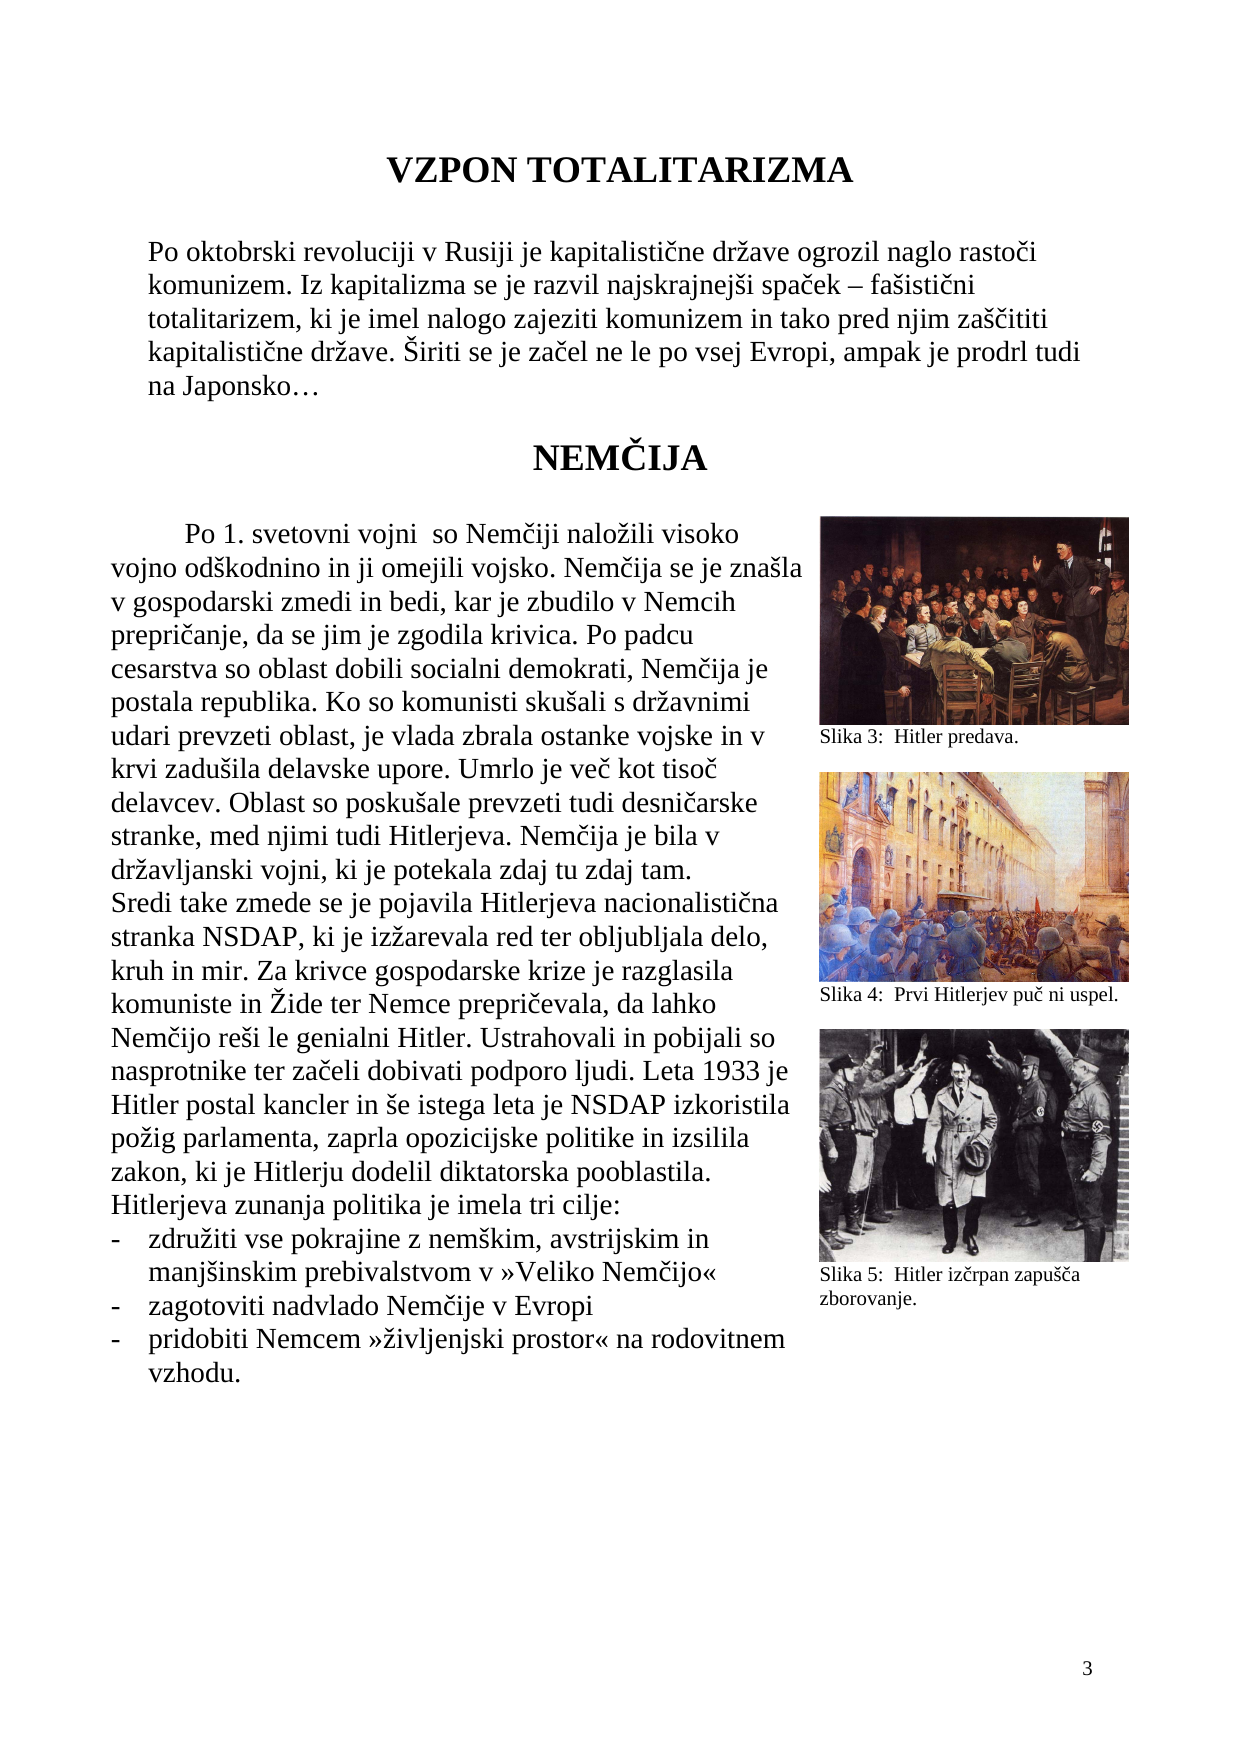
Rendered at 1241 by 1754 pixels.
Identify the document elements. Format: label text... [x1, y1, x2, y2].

picture [819, 516, 1129, 725]
table_header Slika 3: Hitler predava. Slika 4: Prvi Hitlerjev puč ni uspel. Slika 5: Hitler izčrpan zapušča zborovanje. [812, 517, 1137, 1389]
subtitle VZPON TOTALITARIZMA [148, 148, 1093, 191]
text Po oktobrski revoluciji v Rusiji je kapitalistične države ogrozil naglo rastoči komunizem. Iz kapitalizma se je razvil najskrajnejši spaček – fašistični totalitarizem, ki je imel nalogo zajeziti komunizem in tako pred njim zaščititi kapitalistične države. Širiti se je začel ne le po vsej Evropi, ampak je prodrl tudi na Japonsko… [148, 234, 1093, 402]
picture [819, 772, 1129, 982]
table_header Po 1. svetovni vojni so Nemčiji naložili visoko vojno odškodnino in ji omejili vojsko. Nemčija se je znašla v gospodarski zmedi in bedi, kar je zbudilo v Nemcih prepričanje, da se jim je zgodila krivica. Po padcu cesarstva so oblast dobili socialni demokrati, Nemčija je postala republika. Ko so komunisti skušali s državnimi udari prevzeti oblast, je vlada zbrala ostanke vojske in v krvi zadušila delavske upore. Umrlo je več kot tisoč delavcev. Oblast so poskušale prevzeti tudi desničarske stranke, med njimi tudi Hitlerjeva. Nemčija je bila v državljanski vojni, ki je potekala zdaj tu zdaj tam. Sredi take zmede se je pojavila Hitlerjeva nacionalistična stranka NSDAP, ki je izžarevala red ter obljubljala delo, kruh in mir. Za krivce gospodarske krize je razglasila komuniste in Žide ter Nemce prepričevala, da lahko Nemčijo reši le genialni Hitler. Ustrahovali in pobijali so nasprotnike ter začeli dobivati podporo ljudi. Leta 1933 je Hitler postal kancler in še istega leta je NSDAP izkoristila požig parlamenta, zaprla opozicijske politike in izsilila zakon, ki je Hitlerju dodelil diktatorska pooblastila. Hitlerjeva zunanja politika je imela tri cilje: združiti vse pokrajine z nemškim, avstrijskim in manjšinskim prebivalstvom v »Veliko Nemčijo« zagotoviti nadvlado Nemčije v Evropi pridobiti Nemcem »življenjski prostor« na rodovitnem vzhodu. [103, 517, 812, 1389]
picture [819, 1029, 1129, 1262]
subtitle NEMČIJA [148, 435, 1093, 478]
